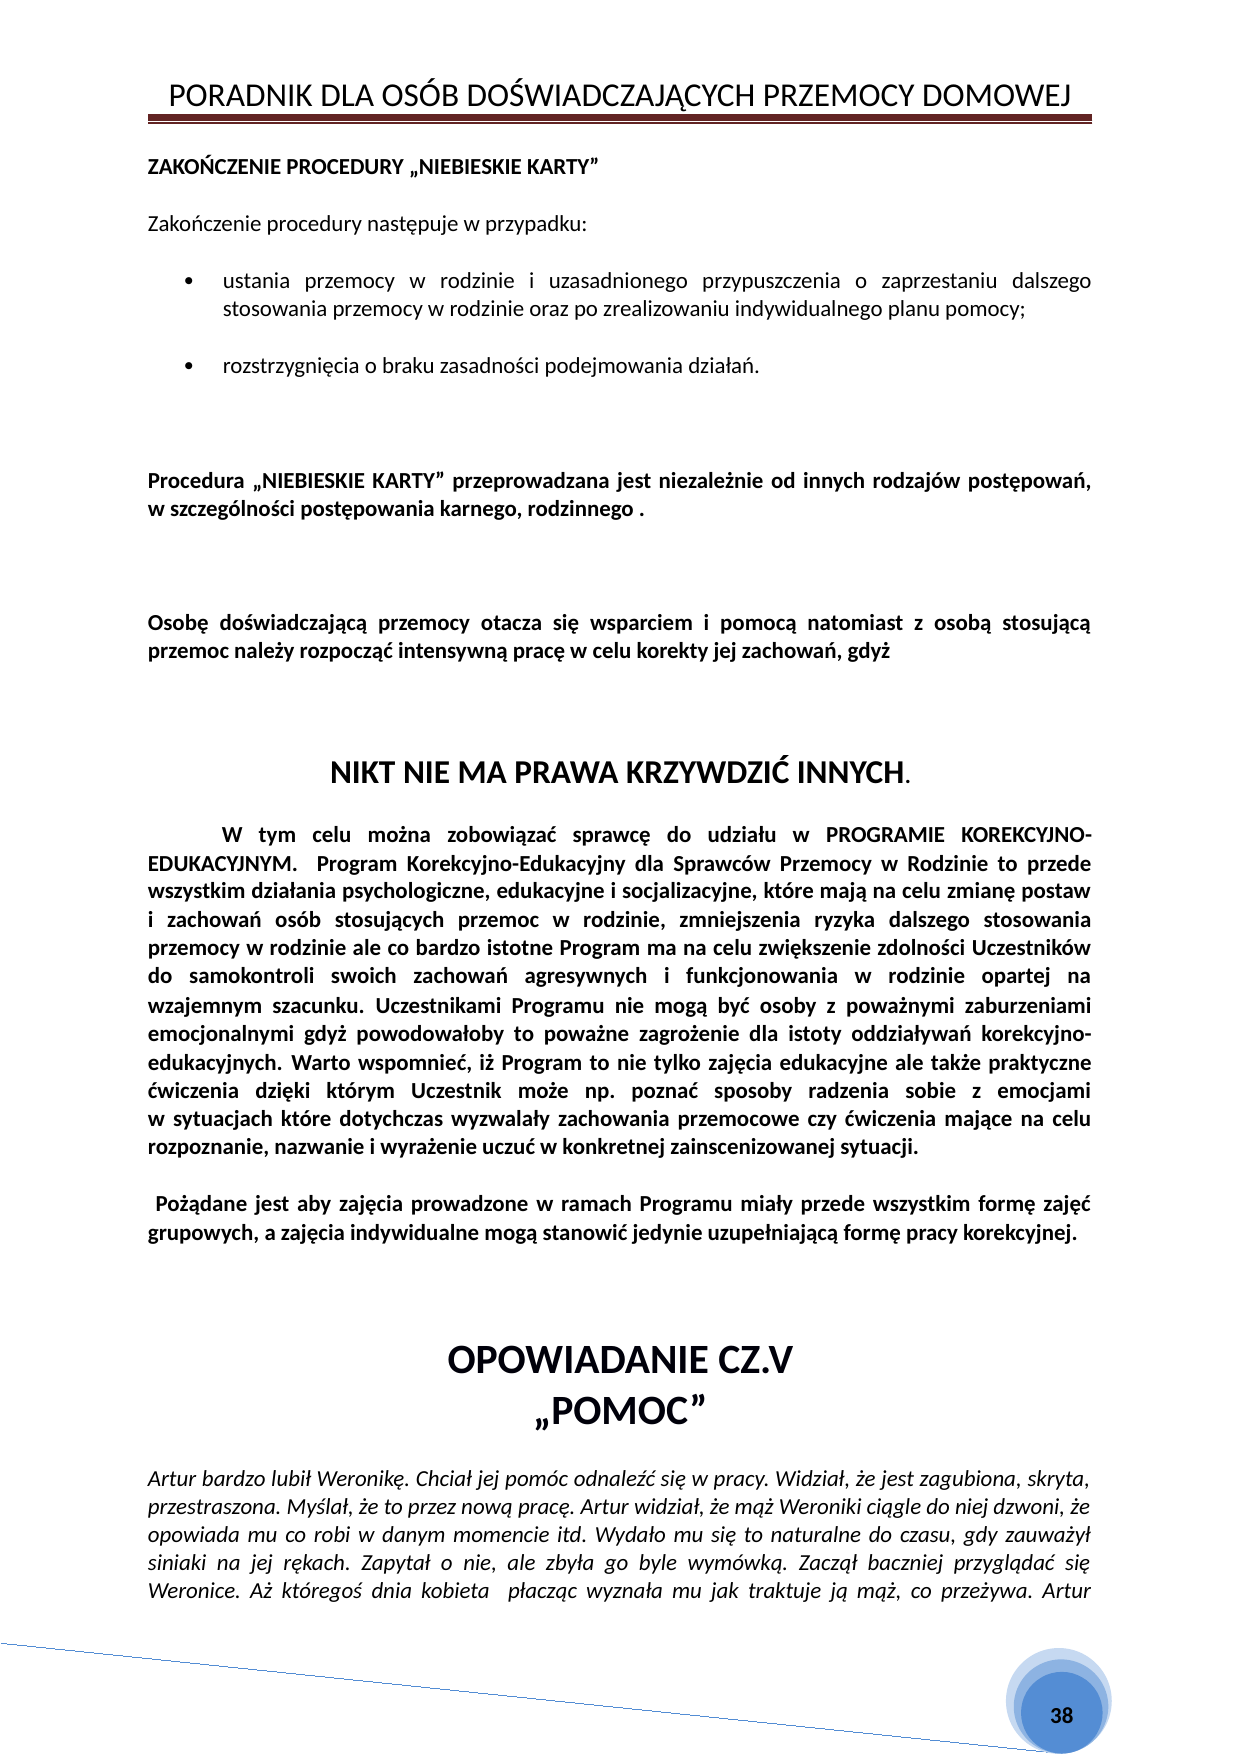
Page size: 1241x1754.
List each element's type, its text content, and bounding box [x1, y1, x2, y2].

text ZAKOŃCZENIE PROCEDURY „NIEBIESKIE KARTY” [148, 152, 1092, 180]
text Pożądane jest aby zajęcia prowadzone w ramach Programu miały przede wszystkim formę zajęć grupowych, a zajęcia indywidualne mogą stanowić jedynie uzupełniającą formę pracy korekcyjnej. [148, 1189, 1092, 1246]
text Zakończenie procedury następuje w przypadku: [148, 209, 1092, 237]
text W tym celu można zobowiązać sprawcę do udziału w PROGRAMIE KOREKCYJNO-EDUKACYJNYM. Program Korekcyjno-Edukacyjny dla Sprawców Przemocy w Rodzinie to przede wszystkim działania psychologiczne, edukacyjne i socjalizacyjne, które mają na celu zmianę postaw i zachowań osób stosujących przemoc w rodzinie, zmniejszenia ryzyka dalszego stosowania przemocy w rodzinie ale co bardzo istotne Program ma na celu zwiększenie zdolności Uczestników do samokontroli swoich zachowań agresywnych i funkcjonowania w rodzinie opartej na wzajemnym szacunku. Uczestnikami Programu nie mogą być osoby z poważnymi zaburzeniami emocjonalnymi gdyż powodowałoby to poważne zagrożenie dla istoty oddziaływań korekcyjno-edukacyjnych. Warto wspomnieć, iż Program to nie tylko zajęcia edukacyjne ale także praktyczne ćwiczenia dzięki którym Uczestnik może np. poznać sposoby radzenia sobie z emocjami w sytuacjach które dotychczas wyzwalały zachowania przemocowe czy ćwiczenia mające na celu rozpoznanie, nazwanie i wyrażenie uczuć w konkretnej zainscenizowanej sytuacji. [148, 821, 1092, 1160]
text NIKT NIE MA PRAWA KRZYWDZIĆ INNYCH. [148, 751, 1092, 791]
text Osobę doświadczającą przemocy otacza się wsparciem i pomocą natomiast z osobą stosującą przemoc należy rozpocząć intensywną pracę w celu korekty jej zachowań, gdyż [148, 608, 1092, 664]
subtitle OPOWIADANIE CZ.V [148, 1333, 1092, 1384]
list ustania przemocy w rodzinie i uzasadnionego przypuszczenia o zaprzestaniu dalszego stosowania przemocy w rodzinie oraz po zrealizowaniu indywidualnego planu pomocy; [185, 266, 1092, 322]
text Procedura „NIEBIESKIE KARTY” przeprowadzana jest niezależnie od innych rodzajów postępowań, w szczególności postępowania karnego, rodzinnego . [148, 466, 1092, 522]
subtitle „POMOC” [148, 1384, 1092, 1435]
text Artur bardzo lubił Weronikę. Chciał jej pomóc odnaleźć się w pracy. Widział, że jest zagubiona, skryta, przestraszona. Myślał, że to przez nową pracę. Artur widział, że mąż Weroniki ciągle do niej dzwoni, że opowiada mu co robi w danym momencie itd. Wydało mu się to naturalne do czasu, gdy zauważył siniaki na jej rękach. Zapytał o nie, ale zbyła go byle wymówką. Zaczął baczniej przyglądać się Weronice. Aż któregoś dnia kobieta płacząc wyznała mu jak traktuje ją mąż, co przeżywa. Artur [148, 1464, 1092, 1604]
list rozstrzygnięcia o braku zasadności podejmowania działań. [185, 352, 1092, 379]
